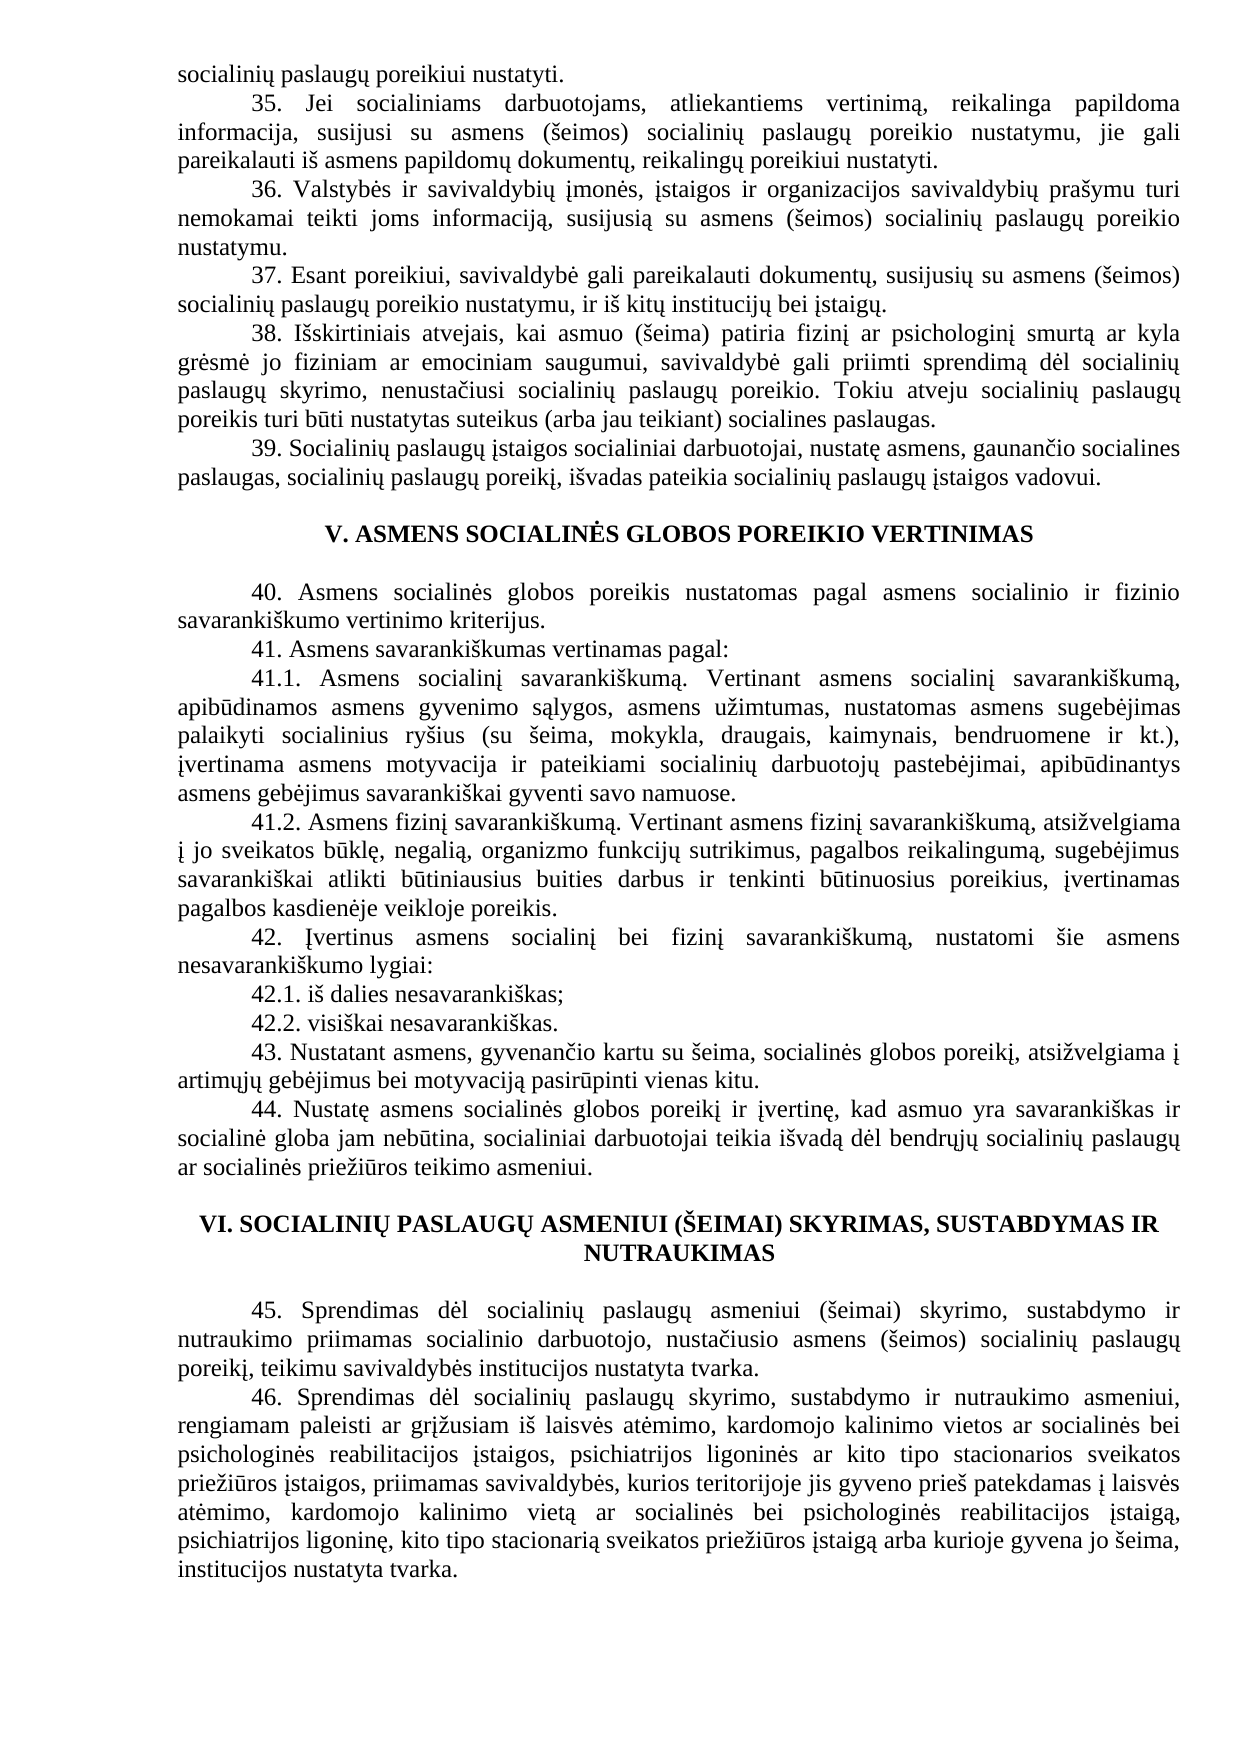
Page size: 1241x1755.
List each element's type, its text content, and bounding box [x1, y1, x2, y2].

text 39. Socialinių paslaugų įstaigos socialiniai darbuotojai, nustatę asmens, gaunančio socialines paslaugas, socialinių paslaugų poreikį, išvadas pateikia socialinių paslaugų įstaigos vadovui. [177, 433, 1181, 490]
text 41.1. Asmens socialinį savarankiškumą. Vertinant asmens socialinį savarankiškumą, apibūdinamos asmens gyvenimo sąlygos, asmens užimtumas, nustatomas asmens sugebėjimas palaikyti socialinius ryšius (su šeima, mokykla, draugais, kaimynais, bendruomene ir kt.), įvertinama asmens motyvacija ir pateikiami socialinių darbuotojų pastebėjimai, apibūdinantys asmens gebėjimus savarankiškai gyventi savo namuose. [177, 663, 1181, 807]
text 36. Valstybės ir savivaldybių įmonės, įstaigos ir organizacijos savivaldybių prašymu turi nemokamai teikti joms informaciją, susijusią su asmens (šeimos) socialinių paslaugų poreikio nustatymu. [177, 174, 1181, 260]
text 42.2. visiškai nesavarankiškas. [177, 1008, 1181, 1037]
text socialinių paslaugų poreikiui nustatyti. [177, 59, 1181, 88]
text 41. Asmens savarankiškumas vertinamas pagal: [177, 634, 1181, 663]
text 37. Esant poreikiui, savivaldybė gali pareikalauti dokumentų, susijusių su asmens (šeimos) socialinių paslaugų poreikio nustatymu, ir iš kitų institucijų bei įstaigų. [177, 260, 1181, 318]
text 44. Nustatę asmens socialinės globos poreikį ir įvertinę, kad asmuo yra savarankiškas ir socialinė globa jam nebūtina, socialiniai darbuotojai teikia išvadą dėl bendrųjų socialinių paslaugų ar socialinės priežiūros teikimo asmeniui. [177, 1094, 1181, 1180]
text 38. Išskirtiniais atvejais, kai asmuo (šeima) patiria fizinį ar psichologinį smurtą ar kyla grėsmė jo fiziniam ar emociniam saugumui, savivaldybė gali priimti sprendimą dėl socialinių paslaugų skyrimo, nenustačiusi socialinių paslaugų poreikio. Tokiu atveju socialinių paslaugų poreikis turi būti nustatytas suteikus (arba jau teikiant) socialines paslaugas. [177, 318, 1181, 433]
text V. ASMENS SOCIALINĖS GLOBOS POREIKIO VERTINIMAS [177, 519, 1181, 548]
text 41.2. Asmens fizinį savarankiškumą. Vertinant asmens fizinį savarankiškumą, atsižvelgiama į jo sveikatos būklę, negalią, organizmo funkcijų sutrikimus, pagalbos reikalingumą, sugebėjimus savarankiškai atlikti būtiniausius buities darbus ir tenkinti būtinuosius poreikius, įvertinamas pagalbos kasdienėje veikloje poreikis. [177, 807, 1181, 922]
text 43. Nustatant asmens, gyvenančio kartu su šeima, socialinės globos poreikį, atsižvelgiama į artimųjų gebėjimus bei motyvaciją pasirūpinti vienas kitu. [177, 1037, 1181, 1094]
text 42. Įvertinus asmens socialinį bei fizinį savarankiškumą, nustatomi šie asmens nesavarankiškumo lygiai: [177, 922, 1181, 979]
text 46. Sprendimas dėl socialinių paslaugų skyrimo, sustabdymo ir nutraukimo asmeniui, rengiamam paleisti ar grįžusiam iš laisvės atėmimo, kardomojo kalinimo vietos ar socialinės bei psichologinės reabilitacijos įstaigos, psichiatrijos ligoninės ar kito tipo stacionarios sveikatos priežiūros įstaigos, priimamas savivaldybės, kurios teritorijoje jis gyveno prieš patekdamas į laisvės atėmimo, kardomojo kalinimo vietą ar socialinės bei psichologinės reabilitacijos įstaigą, psichiatrijos ligoninę, kito tipo stacionarią sveikatos priežiūros įstaigą arba kurioje gyvena jo šeima, institucijos nustatyta tvarka. [177, 1382, 1181, 1583]
text 45. Sprendimas dėl socialinių paslaugų asmeniui (šeimai) skyrimo, sustabdymo ir nutraukimo priimamas socialinio darbuotojo, nustačiusio asmens (šeimos) socialinių paslaugų poreikį, teikimu savivaldybės institucijos nustatyta tvarka. [177, 1295, 1181, 1382]
text 40. Asmens socialinės globos poreikis nustatomas pagal asmens socialinio ir fizinio savarankiškumo vertinimo kriterijus. [177, 577, 1181, 634]
text VI. SOCIALINIŲ PASLAUGŲ ASMENIUI (ŠEIMAI) SKYRIMAS, SUSTABDYMAS IR NUTRAUKIMAS [177, 1209, 1181, 1267]
text 35. Jei socialiniams darbuotojams, atliekantiems vertinimą, reikalinga papildoma informacija, susijusi su asmens (šeimos) socialinių paslaugų poreikio nustatymu, jie gali pareikalauti iš asmens papildomų dokumentų, reikalingų poreikiui nustatyti. [177, 88, 1181, 174]
text 42.1. iš dalies nesavarankiškas; [177, 979, 1181, 1008]
